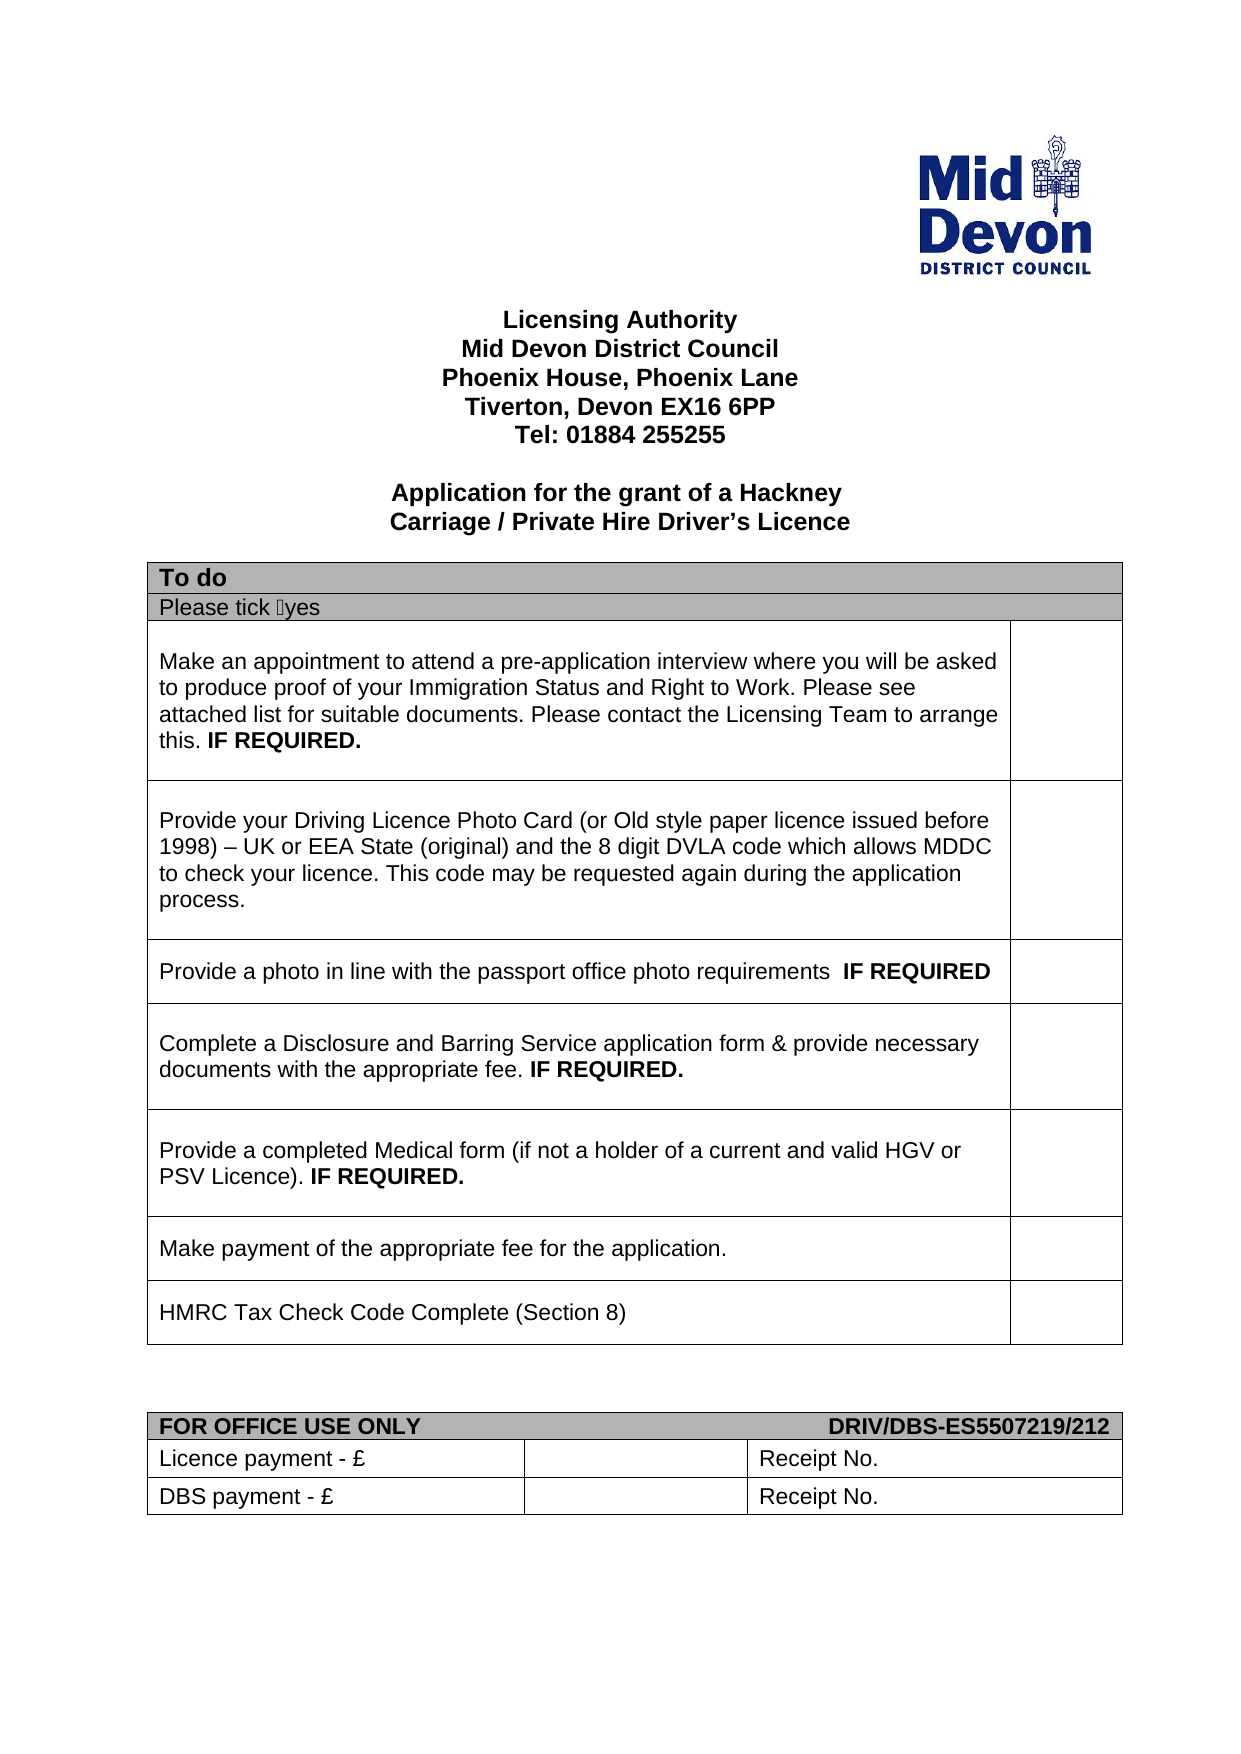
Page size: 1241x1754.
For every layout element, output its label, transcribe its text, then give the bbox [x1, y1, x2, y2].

table_cell Make payment of the appropriate fee for the application. [148, 1217, 1010, 1279]
table_cell [525, 1440, 747, 1477]
table_cell [1011, 781, 1122, 939]
table_cell Make an appointment to attend a pre-application interview where you will be asked to produce proof of your Immigration Status and Right to Work. Please see attached list for suitable documents. Please contact the Licensing Team to arrange this. IF REQUIRED. [148, 621, 1010, 779]
title Licensing Authority [148, 305, 1092, 334]
table_cell [1011, 1217, 1122, 1279]
table_cell [1011, 1281, 1122, 1343]
table_cell Provide your Driving Licence Photo Card (or Old style paper licence issued before 1998) – UK or EEA State (original) and the 8 digit DVLA code which allows MDDC to check your licence. This code may be requested again during the application process. [148, 781, 1010, 939]
title Carriage / Private Hire Driver’s Licence [148, 507, 1092, 535]
table_cell [1011, 940, 1122, 1003]
title Application for the grant of a Hackney [148, 478, 1092, 507]
table_cell [1011, 1004, 1122, 1109]
table_cell Please tick yes [148, 594, 1122, 620]
table_header FOR OFFICE USE ONLY DRIV/DBS-ES5507219/212 [148, 1413, 1122, 1439]
title Mid Devon District Council [148, 334, 1092, 363]
table_cell DBS payment - £ [148, 1478, 524, 1514]
title Tiverton, Devon EX16 6PP [148, 392, 1092, 420]
table_cell Provide a photo in line with the passport office photo requirements IF REQUIRED [148, 940, 1010, 1003]
table_header To do [148, 563, 1122, 593]
table_cell HMRC Tax Check Code Complete (Section 8) [148, 1281, 1010, 1343]
title Tel: 01884 255255 [148, 420, 1092, 449]
table_cell [1011, 1110, 1122, 1216]
table_cell Provide a completed Medical form (if not a holder of a current and valid HGV or PSV Licence). IF REQUIRED. [148, 1110, 1010, 1216]
title Phoenix House, Phoenix Lane [148, 363, 1092, 392]
table_cell [1011, 621, 1122, 779]
table_cell Licence payment - £ [148, 1440, 524, 1477]
table_cell [525, 1478, 747, 1514]
table_cell Receipt No. [748, 1440, 1122, 1477]
table_cell Complete a Disclosure and Barring Service application form & provide necessary documents with the appropriate fee. IF REQUIRED. [148, 1004, 1010, 1109]
table_cell Receipt No. [748, 1478, 1122, 1514]
